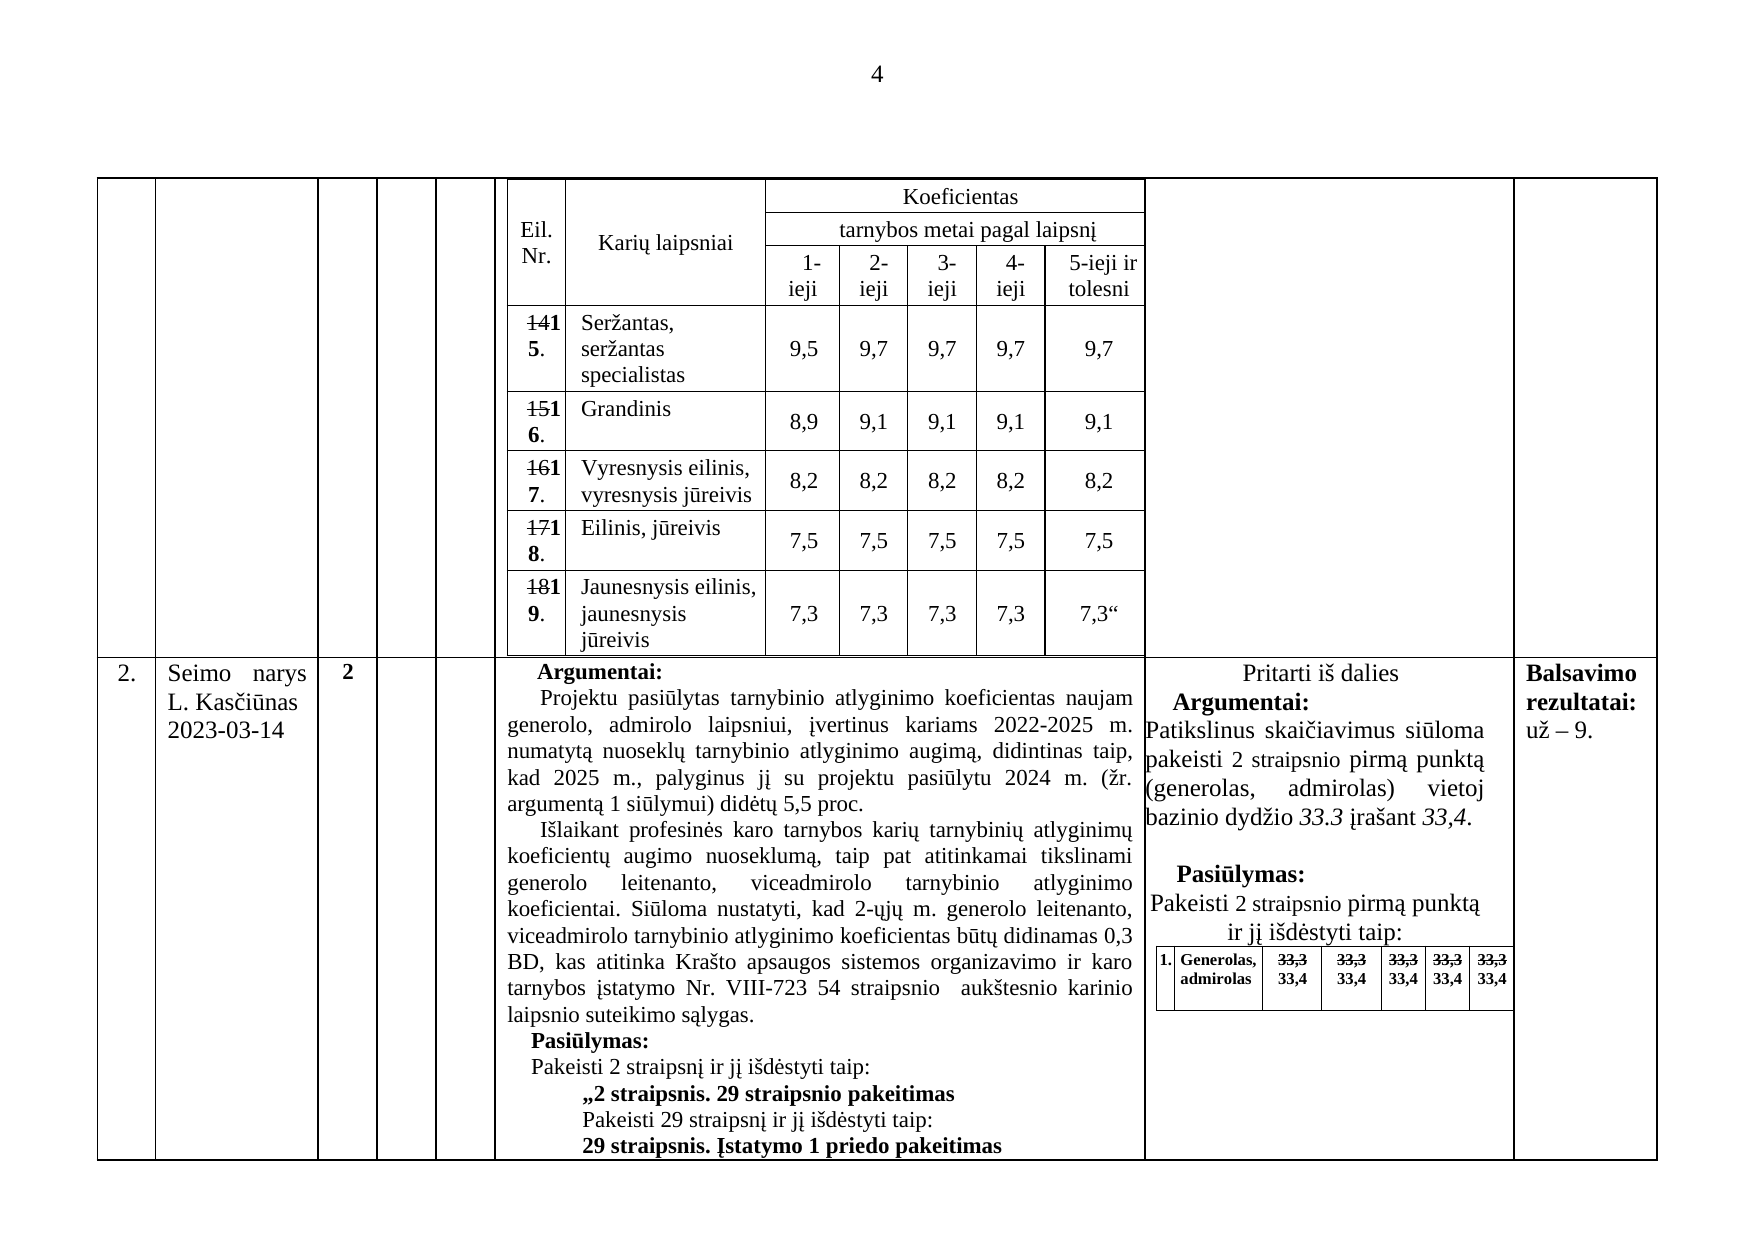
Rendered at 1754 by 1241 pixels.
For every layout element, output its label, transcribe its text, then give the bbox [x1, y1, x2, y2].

table_header 33,3 33,4 [1470, 947, 1513, 1010]
table_cell [437, 658, 494, 1159]
table_cell 7,3“ [1046, 571, 1144, 655]
table_cell 7,3 [840, 571, 907, 655]
table_cell 8,2 [840, 451, 907, 510]
table_cell 9,7 [1046, 306, 1144, 391]
table_cell 9,5 [766, 306, 839, 391]
table_cell 3-ieji [908, 246, 976, 305]
table_cell 1617. [508, 451, 565, 510]
table_cell 1415. [508, 306, 565, 391]
table_cell 1516. [508, 392, 565, 450]
table_cell 8,2 [766, 451, 839, 510]
table_cell 2 [319, 658, 376, 1159]
table_header Koeficientas [766, 180, 1144, 212]
table_cell Pritarti iš dalies Argumentai: Patikslinus skaičiavimus siūloma pakeisti 2 straipsnio pirmą punktą (generolas, admirolas) vietoj bazinio dydžio 33.3 įrašant 33,4. Pasiūlymas: Pakeisti 2 straipsnio pirmą punktą ir jį išdėstyti taip: [1146, 658, 1513, 1159]
table_cell [378, 179, 435, 657]
table_cell 7,3 [977, 571, 1044, 655]
table_cell 4-ieji [977, 246, 1044, 305]
table_cell 2-ieji [840, 246, 907, 305]
table_cell 8,2 [908, 451, 976, 510]
table_cell 9,1 [908, 392, 976, 450]
table_cell 1819. [508, 571, 565, 655]
table_cell [1515, 179, 1656, 657]
table_cell Seržantas, seržantas specialistas [566, 306, 765, 391]
table_cell 8,2 [977, 451, 1044, 510]
table_cell 9,1 [1046, 392, 1144, 450]
table_cell 7,3 [766, 571, 839, 655]
table_cell 5-ieji ir tolesni [1046, 246, 1144, 305]
table_cell 1718. [508, 511, 565, 569]
table_cell 7,5 [766, 511, 839, 569]
table_cell [378, 658, 435, 1159]
table_header 33,3 33,4 [1322, 947, 1381, 1010]
table_cell Vyresnysis eilinis, vyresnysis jūreivis [566, 451, 765, 510]
table_header 33,3 33,4 [1263, 947, 1321, 1010]
table_cell tarnybos metai pagal laipsnį [766, 213, 1144, 245]
table_cell Jaunesnysis eilinis, jaunesnysis jūreivis [566, 571, 765, 655]
table_cell [1146, 179, 1513, 657]
table_cell 9,1 [840, 392, 907, 450]
table_header Generolas, admirolas [1175, 947, 1262, 1010]
table_cell [98, 179, 155, 657]
table_cell 9,7 [908, 306, 976, 391]
table_cell [437, 179, 494, 657]
table_header Eil. Nr. [508, 180, 565, 305]
table_cell [156, 179, 317, 657]
table_cell [319, 179, 376, 657]
table_cell 7,5 [977, 511, 1044, 569]
table_cell 7,3 [908, 571, 976, 655]
table_cell [496, 179, 1144, 657]
table_cell 7,5 [840, 511, 907, 569]
table_cell 9,7 [977, 306, 1044, 391]
table_cell 2. [98, 658, 155, 1159]
table_cell 8,2 [1046, 451, 1144, 510]
table_header 1. [1157, 947, 1174, 1010]
table_header Karių laipsniai [566, 180, 765, 305]
table_cell 1-ieji [766, 246, 839, 305]
table_cell 9,7 [840, 306, 907, 391]
table_cell 7,5 [1046, 511, 1144, 569]
table_header 33,3 33,4 [1382, 947, 1425, 1010]
table_cell 9,1 [977, 392, 1044, 450]
table_cell Seimo narys L. Kasčiūnas 2023-03-14 [156, 658, 317, 1159]
table_cell Eilinis, jūreivis [566, 511, 765, 569]
table_cell Balsavimo rezultatai: už – 9. [1515, 658, 1656, 1159]
table_header 33,3 33,4 [1426, 947, 1469, 1010]
table_cell Argumentai: Projektu pasiūlytas tarnybinio atlyginimo koeficientas naujam generolo, admirolo laipsniui, įvertinus kariams 2022-2025 m. numatytą nuoseklų tarnybinio atlyginimo augimą, didintinas taip, kad 2025 m., palyginus jį su projektu pasiūlytu 2024 m. (žr. argumentą 1 siūlymui) didėtų 5,5 proc. Išlaikant profesinės karo tarnybos karių tarnybinių atlyginimų koeficientų augimo nuoseklumą, taip pat atitinkamai tikslinami generolo leitenanto, viceadmirolo tarnybinio atlyginimo koeficientai. Siūloma nustatyti, kad 2-ųjų m. generolo leitenanto, viceadmirolo tarnybinio atlyginimo koeficientas būtų didinamas 0,3 BD, kas atitinka Krašto apsaugos sistemos organizavimo ir karo tarnybos įstatymo Nr. VIII-723 54 straipsnio aukštesnio karinio laipsnio suteikimo sąlygas. Pasiūlymas: Pakeisti 2 straipsnį ir jį išdėstyti taip: „2 straipsnis. 29 straipsnio pakeitimas Pakeisti 29 straipsnį ir jį išdėstyti taip: 29 straipsnis. Įstatymo 1 priedo pakeitimas [496, 658, 1144, 1159]
table_cell 8,9 [766, 392, 839, 450]
table_cell Grandinis [566, 392, 765, 450]
table_cell 7,5 [908, 511, 976, 569]
